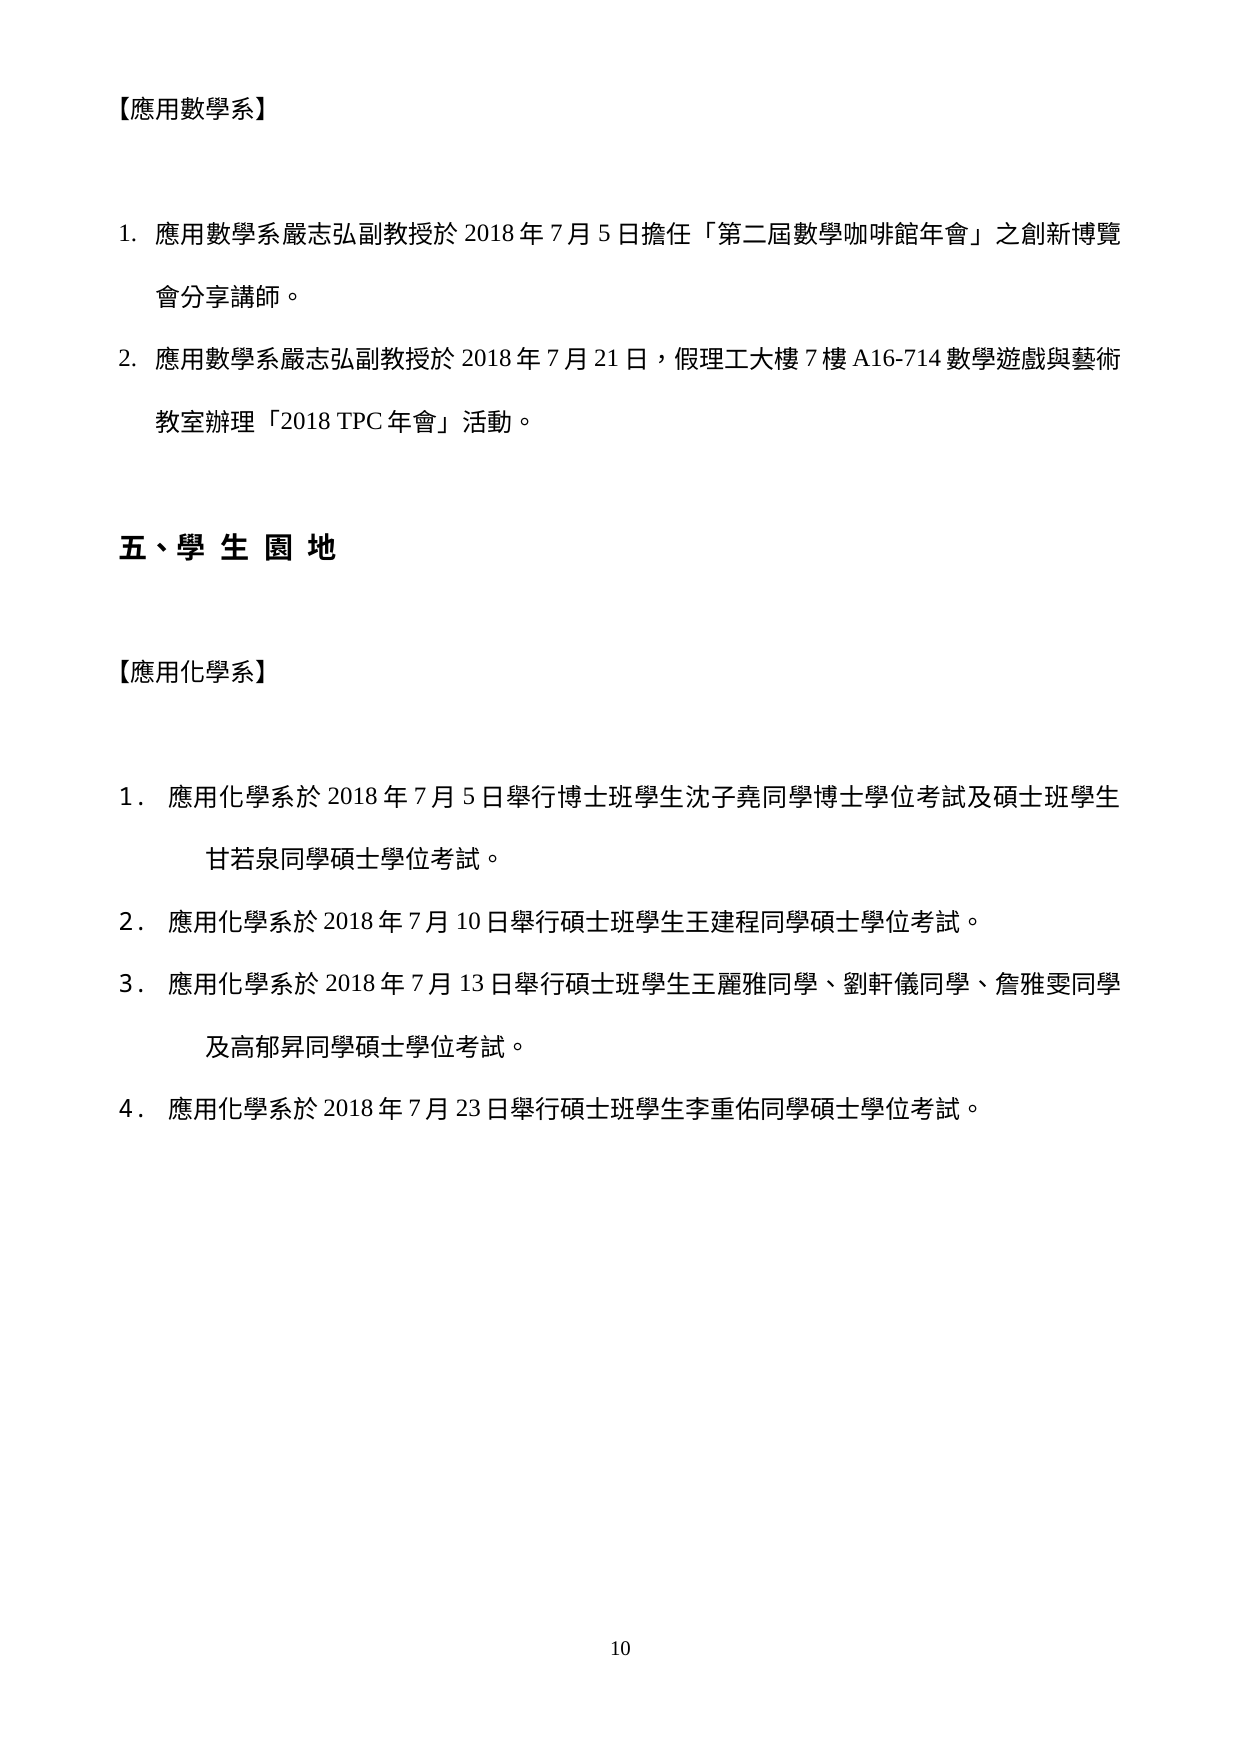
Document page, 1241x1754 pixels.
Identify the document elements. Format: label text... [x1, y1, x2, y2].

list 應用化學系於2018年7月5日舉行博士班學生沈子堯同學博士學位考試及碩士班學生甘若泉同學碩士學位考試。 [118, 754, 1122, 879]
text 2. 應用數學系嚴志弘副教授於2018年7月21日，假理工大樓7樓A16-714數學遊戲與藝術教室辦理「2018 TPC年會」活動。 [118, 316, 1122, 441]
list 應用化學系於2018年7月23日舉行碩士班學生李重佑同學碩士學位考試。 [118, 1066, 1122, 1129]
list 應用化學系於2018年7月10日舉行碩士班學生王建程同學碩士學位考試。 [118, 879, 1122, 941]
text 【應用化學系】 [106, 629, 1122, 691]
text 1. 應用數學系嚴志弘副教授於2018年7月5日擔任「第二屆數學咖啡館年會」之創新博覽會分享講師。 [118, 191, 1122, 316]
text 五、學 生 園 地 [118, 504, 1122, 566]
text 【應用數學系】 [106, 66, 1122, 129]
list 應用化學系於2018年7月13日舉行碩士班學生王麗雅同學、劉軒儀同學、詹雅雯同學及高郁昇同學碩士學位考試。 [118, 941, 1122, 1066]
